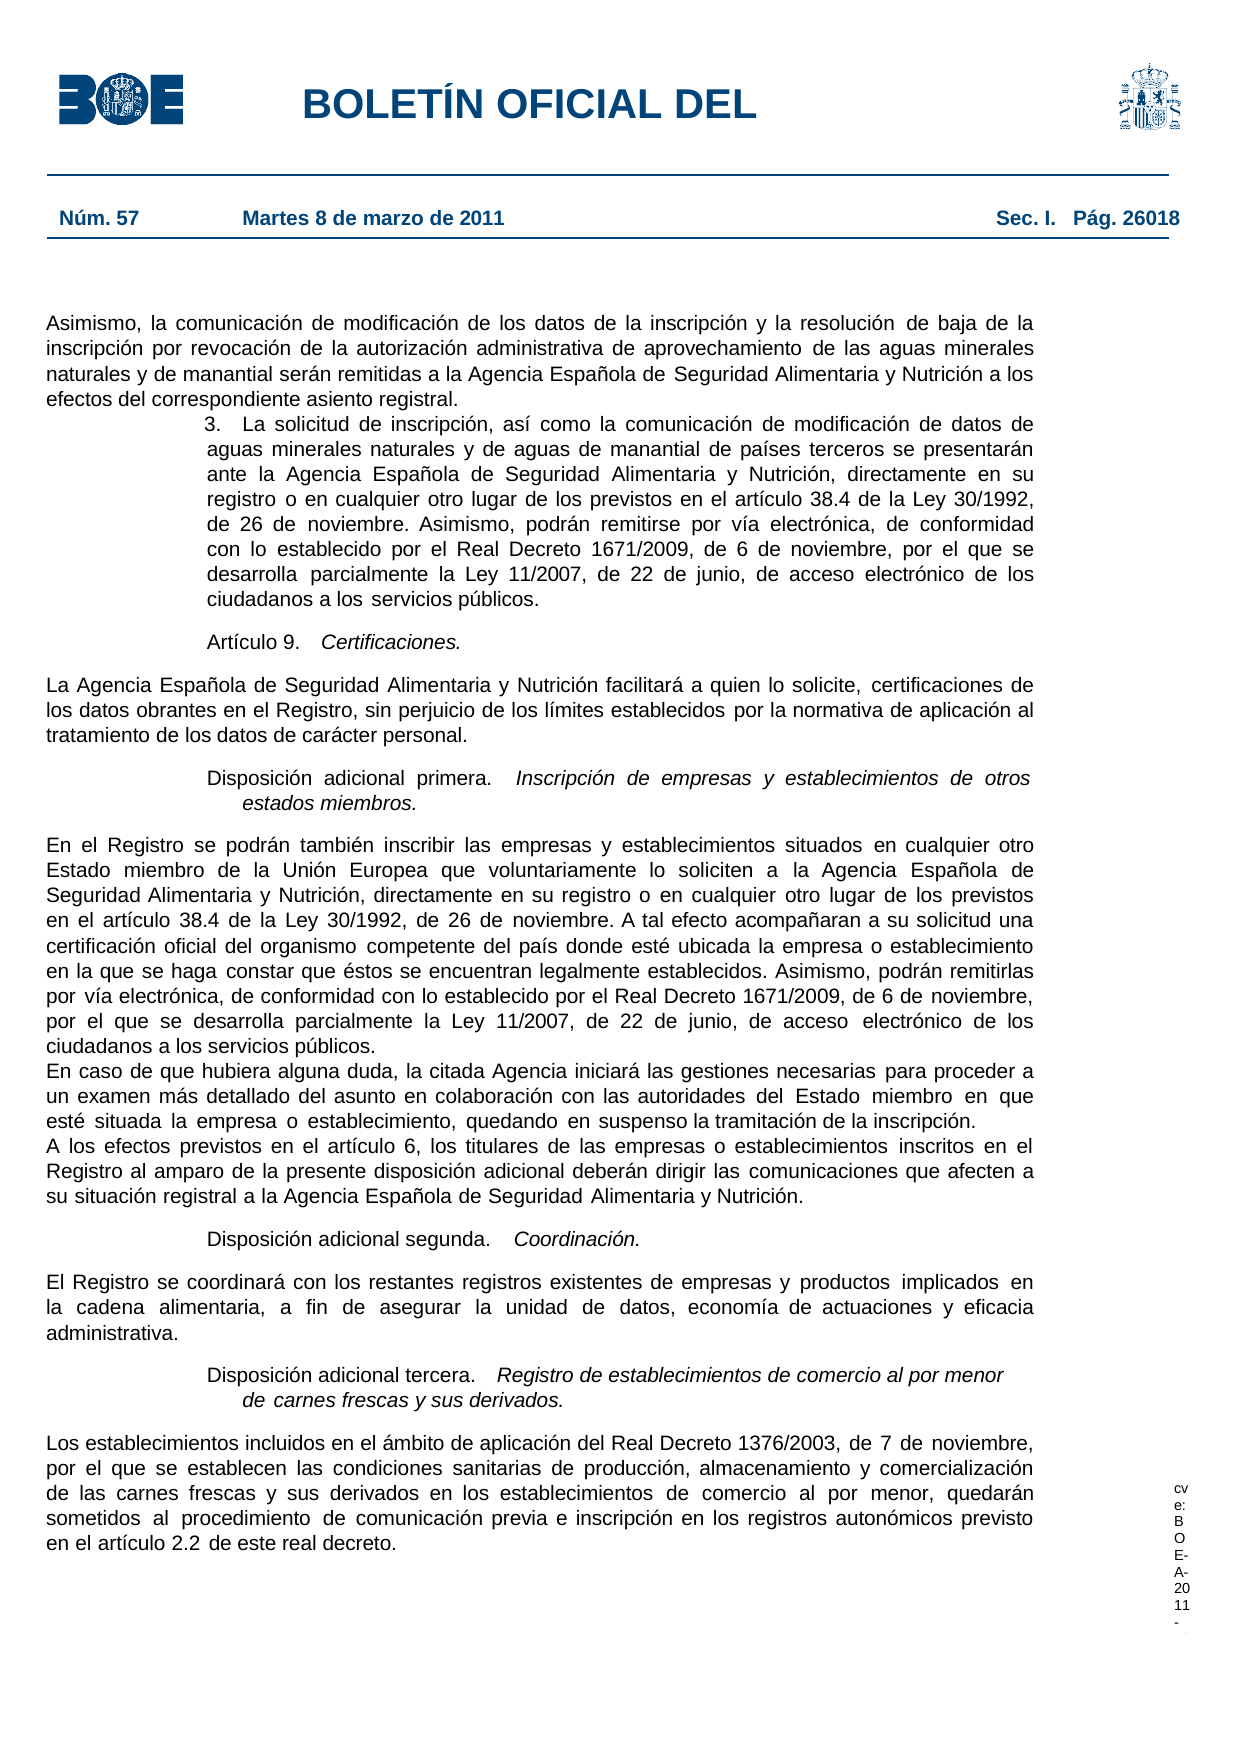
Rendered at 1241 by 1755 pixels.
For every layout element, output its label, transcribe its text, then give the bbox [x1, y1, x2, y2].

text Disposición adicional tercera. Registro de establecimientos de comercio al por menor de carnes frescas y sus derivados. [207, 1363, 1034, 1412]
text El Registro se coordinará con los restantes registros existentes de empresas y productos implicados en la cadena alimentaria, a fin de asegurar la unidad de datos, economía de actuaciones y eficacia administrativa. [46, 1270, 1034, 1344]
text Disposición adicional segunda. Coordinación. [207, 1227, 1195, 1251]
text A los efectos previstos en el artículo 6, los titulares de las empresas o establecimientos inscritos en el Registro al amparo de la presente disposición adicional deberán dirigir las comunicaciones que afecten a su situación registral a la Agencia Española de Seguridad Alimentaria y Nutrición. [46, 1134, 1034, 1208]
text En caso de que hubiera alguna duda, la citada Agencia iniciará las gestiones necesarias para proceder a un examen más detallado del asunto en colaboración con las autoridades del Estado miembro en que esté situada la empresa o establecimiento, quedando en suspenso la tramitación de la inscripción. [46, 1059, 1034, 1133]
subtitle Núm. 57 Martes 8 de marzo de 2011 Sec. I. Pág. 26018 [59, 205, 1195, 229]
text cve: BOE-A-2011-4293 [1174, 1479, 1191, 1633]
text Disposición adicional primera. Inscripción de empresas y establecimientos de otros estados miembros. [207, 765, 1034, 814]
text Artículo 9. Certificaciones. [207, 630, 1195, 654]
text Asimismo, la comunicación de modificación de los datos de la inscripción y la resolución de baja de la inscripción por revocación de la autorización administrativa de aprovechamiento de las aguas minerales naturales y de manantial serán remitidas a la Agencia Española de Seguridad Alimentaria y Nutrición a los efectos del correspondiente asiento registral. [46, 311, 1034, 410]
text En el Registro se podrán también inscribir las empresas y establecimientos situados en cualquier otro Estado miembro de la Unión Europea que voluntariamente lo soliciten a la Agencia Española de Seguridad Alimentaria y Nutrición, directamente en su registro o en cualquier otro lugar de los previstos en el artículo 38.4 de la Ley 30/1992, de 26 de noviembre. A tal efecto acompañaran a su solicitud una certificación oficial del organismo competente del país donde esté ubicada la empresa o establecimiento en la que se haga constar que éstos se encuentran legalmente establecidos. Asimismo, podrán remitirlas por vía electrónica, de conformidad con lo establecido por el Real Decreto 1671/2009, de 6 de noviembre, por el que se desarrolla parcialmente la Ley 11/2007, de 22 de junio, de acceso electrónico de los ciudadanos a los servicios públicos. [46, 833, 1034, 1058]
text Los establecimientos incluidos en el ámbito de aplicación del Real Decreto 1376/2003, de 7 de noviembre, por el que se establecen las condiciones sanitarias de producción, almacenamiento y comercialización de las carnes frescas y sus derivados en los establecimientos de comercio al por menor, quedarán sometidos al procedimiento de comunicación previa e inscripción en los registros autonómicos previsto en el artículo 2.2 de este real decreto. [46, 1431, 1034, 1555]
text La Agencia Española de Seguridad Alimentaria y Nutrición facilitará a quien lo solicite, certificaciones de los datos obrantes en el Registro, sin perjuicio de los límites establecidos por la normativa de aplicación al tratamiento de los datos de carácter personal. [46, 672, 1034, 747]
list La solicitud de inscripción, así como la comunicación de modificación de datos de aguas minerales naturales y de aguas de manantial de países terceros se presentarán ante la Agencia Española de Seguridad Alimentaria y Nutrición, directamente en su registro o en cualquier otro lugar de los previstos en el artículo 38.4 de la Ley 30/1992, de 26 de noviembre. Asimismo, podrán remitirse por vía electrónica, de conformidad con lo establecido por el Real Decreto 1671/2009, de 6 de noviembre, por el que se desarrolla parcialmente la Ley 11/2007, de 22 de junio, de acceso electrónico de los ciudadanos a los servicios públicos. [168, 411, 1034, 611]
